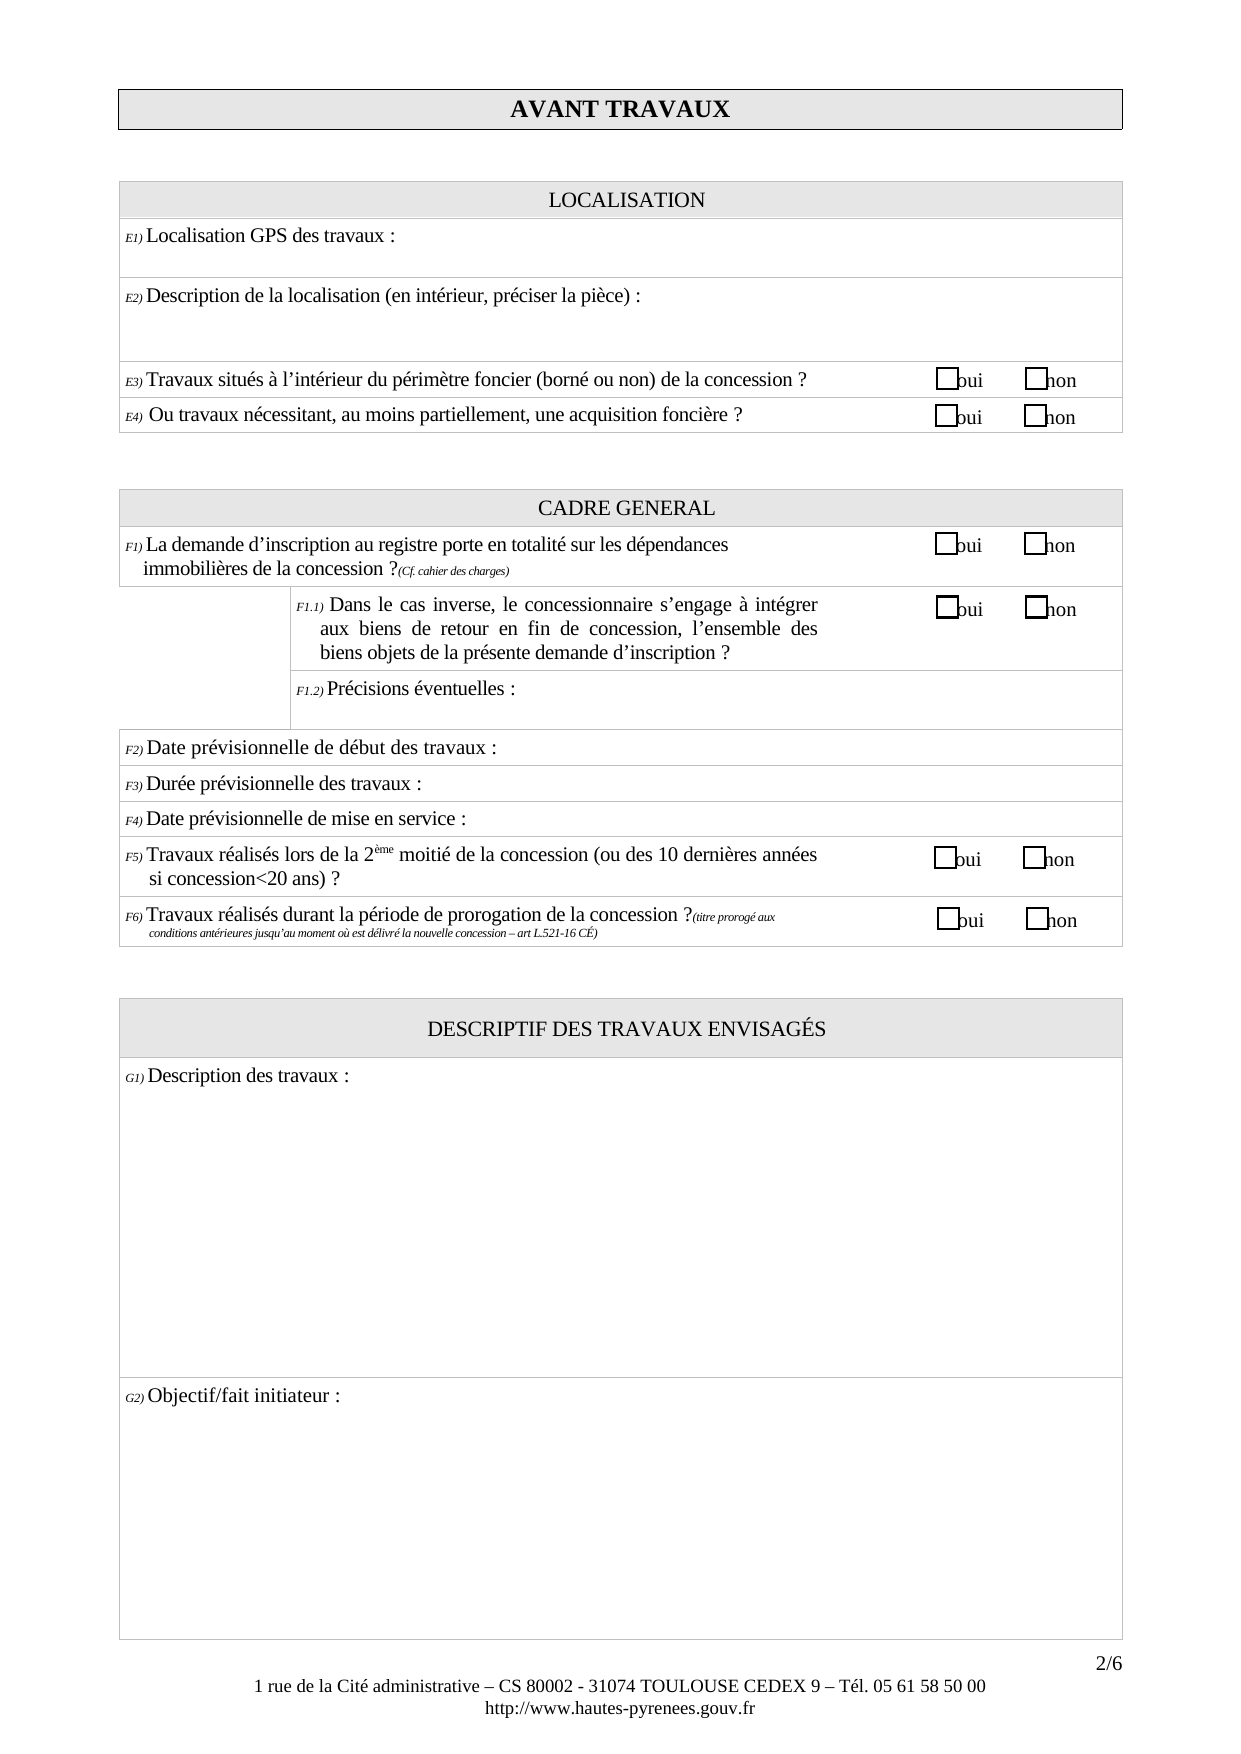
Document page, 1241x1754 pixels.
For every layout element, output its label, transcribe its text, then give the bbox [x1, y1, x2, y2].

table_cell [824, 278, 1122, 361]
table_cell [824, 897, 1122, 946]
table_cell F1) La demande d’inscription au registre porte en totalité sur les dépendances immobilières de la concession ?(Cf. cahier des charges) [120, 527, 824, 586]
table_cell [824, 837, 1122, 896]
table_cell F6) Travaux réalisés durant la période de prorogation de la concession ?(titre prorogé aux conditions antérieures jusqu’au moment où est délivré la nouvelle concession – art L.521-16 CÉ) [120, 897, 824, 946]
table_cell [824, 362, 1122, 397]
table_cell [824, 587, 1122, 669]
table_cell E1) Localisation GPS des travaux : [120, 219, 1122, 277]
table_cell [824, 527, 1122, 586]
table_cell F1.2) Précisions éventuelles : [291, 671, 1122, 729]
table_cell E2) Description de la localisation (en intérieur, préciser la pièce) : [120, 278, 824, 361]
table_cell [120, 587, 290, 669]
table_cell G1) Description des travaux : [120, 1058, 1122, 1377]
table_cell [824, 398, 1122, 432]
table_cell [120, 670, 290, 729]
table_cell F2) Date prévisionnelle de début des travaux : [120, 730, 1122, 765]
table_cell G2) Objectif/fait initiateur : [120, 1378, 1122, 1639]
table_cell F3) Durée prévisionnelle des travaux : [120, 766, 1122, 801]
table_cell F4) Date prévisionnelle de mise en service : [120, 802, 1122, 836]
table_header CADRE GENERAL [120, 490, 1122, 526]
table_header AVANT TRAVAUX [119, 90, 1122, 129]
table_header LOCALISATION [120, 182, 1122, 217]
table_cell F1.1) Dans le cas inverse, le concessionnaire s’engage à intégrer aux biens de retour en fin de concession, l’ensemble des biens objets de la présente demande d’inscription ? [291, 587, 824, 669]
table_cell F5) Travaux réalisés lors de la 2ème moitié de la concession (ou des 10 dernières années si concession<20 ans) ? [120, 837, 824, 896]
table_cell E4) Ou travaux nécessitant, au moins partiellement, une acquisition foncière ? [120, 398, 824, 432]
table_cell E3) Travaux situés à l’intérieur du périmètre foncier (borné ou non) de la concession ? [120, 362, 824, 397]
table_header DESCRIPTIF DES TRAVAUX ENVISAGÉS [120, 999, 1122, 1057]
